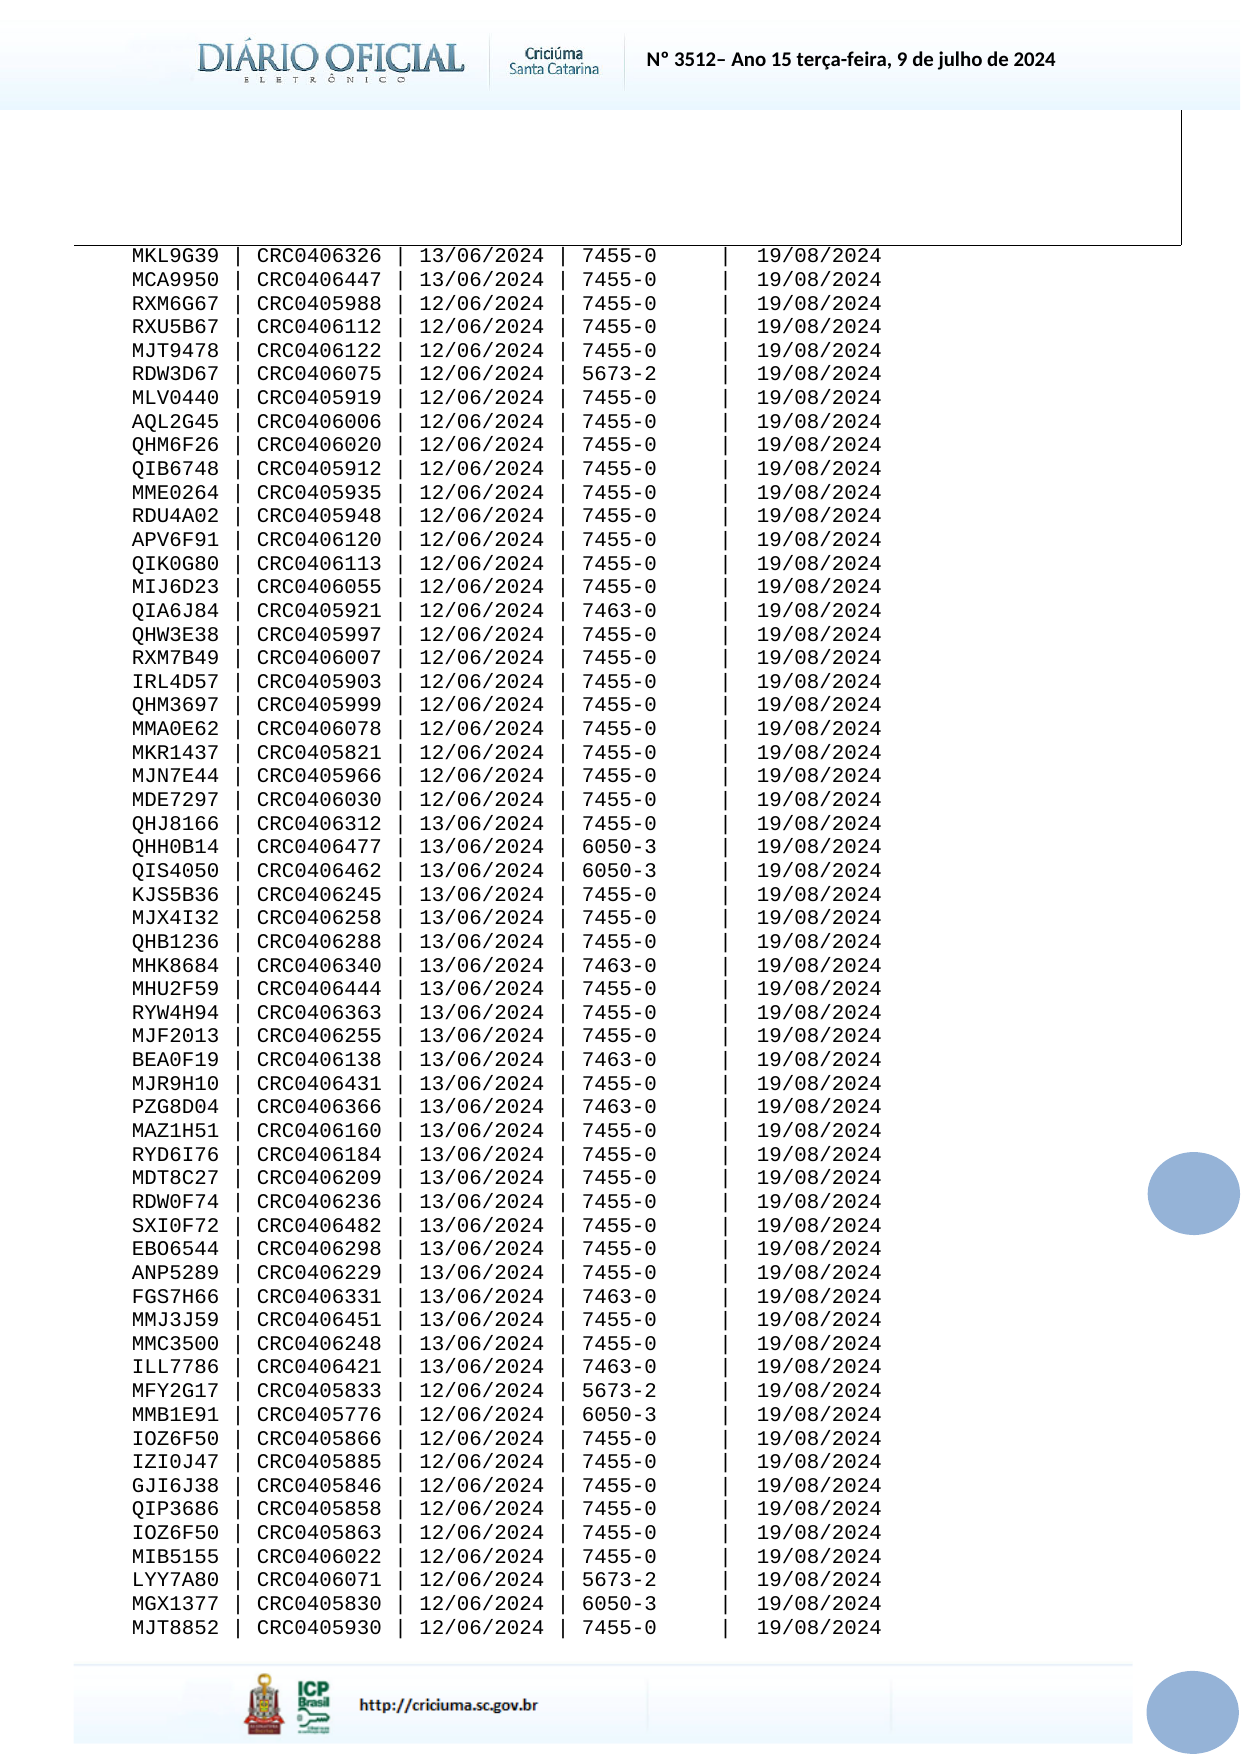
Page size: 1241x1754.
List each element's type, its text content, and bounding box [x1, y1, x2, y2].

text MCA9950 | CRC0406447 | 13/06/2024 | 7455-0 | 19/08/2024 [44, 269, 1181, 292]
text MHU2F59 | CRC0406444 | 13/06/2024 | 7455-0 | 19/08/2024 [44, 978, 1181, 1002]
text MMJ3J59 | CRC0406451 | 13/06/2024 | 7455-0 | 19/08/2024 [44, 1309, 1181, 1333]
text QIS4050 | CRC0406462 | 13/06/2024 | 6050-3 | 19/08/2024 [44, 860, 1181, 884]
text QIA6J84 | CRC0405921 | 12/06/2024 | 7463-0 | 19/08/2024 [44, 600, 1181, 623]
text MGX1377 | CRC0405830 | 12/06/2024 | 6050-3 | 19/08/2024 [44, 1593, 1181, 1617]
text EBO6544 | CRC0406298 | 13/06/2024 | 7455-0 | 19/08/2024 [44, 1238, 1181, 1262]
text ILL7786 | CRC0406421 | 13/06/2024 | 7463-0 | 19/08/2024 [44, 1357, 1181, 1380]
text IOZ6F50 | CRC0405863 | 12/06/2024 | 7455-0 | 19/08/2024 [44, 1522, 1181, 1546]
text MDE7297 | CRC0406030 | 12/06/2024 | 7455-0 | 19/08/2024 [44, 789, 1181, 813]
text SXI0F72 | CRC0406482 | 13/06/2024 | 7455-0 | 19/08/2024 [44, 1215, 1181, 1238]
text IZI0J47 | CRC0405885 | 12/06/2024 | 7455-0 | 19/08/2024 [44, 1451, 1181, 1475]
text QIP3686 | CRC0405858 | 12/06/2024 | 7455-0 | 19/08/2024 [44, 1498, 1181, 1522]
text MJT8852 | CRC0405930 | 12/06/2024 | 7455-0 | 19/08/2024 [44, 1617, 1181, 1640]
text RXU5B67 | CRC0406112 | 12/06/2024 | 7455-0 | 19/08/2024 [44, 316, 1181, 340]
text RYW4H94 | CRC0406363 | 13/06/2024 | 7455-0 | 19/08/2024 [44, 1002, 1181, 1026]
text MJF2013 | CRC0406255 | 13/06/2024 | 7455-0 | 19/08/2024 [44, 1026, 1181, 1049]
text MJX4I32 | CRC0406258 | 13/06/2024 | 7455-0 | 19/08/2024 [44, 907, 1181, 931]
text MIJ6D23 | CRC0406055 | 12/06/2024 | 7455-0 | 19/08/2024 [44, 576, 1181, 600]
text MME0264 | CRC0405935 | 12/06/2024 | 7455-0 | 19/08/2024 [44, 482, 1181, 505]
text MJR9H10 | CRC0406431 | 13/06/2024 | 7455-0 | 19/08/2024 [44, 1073, 1181, 1096]
text MJN7E44 | CRC0405966 | 12/06/2024 | 7455-0 | 19/08/2024 [44, 765, 1181, 789]
text QIK0G80 | CRC0406113 | 12/06/2024 | 7455-0 | 19/08/2024 [44, 553, 1181, 576]
text RDW0F74 | CRC0406236 | 13/06/2024 | 7455-0 | 19/08/2024 [44, 1191, 1153, 1215]
text QHM6F26 | CRC0406020 | 12/06/2024 | 7455-0 | 19/08/2024 [44, 434, 1181, 458]
text QHW3E38 | CRC0405997 | 12/06/2024 | 7455-0 | 19/08/2024 [44, 623, 1181, 647]
text RXM6G67 | CRC0405988 | 12/06/2024 | 7455-0 | 19/08/2024 [44, 292, 1181, 316]
text ANP5289 | CRC0406229 | 13/06/2024 | 7455-0 | 19/08/2024 [44, 1262, 1181, 1286]
text BEA0F19 | CRC0406138 | 13/06/2024 | 7463-0 | 19/08/2024 [44, 1049, 1181, 1073]
text MJT9478 | CRC0406122 | 12/06/2024 | 7455-0 | 19/08/2024 [44, 340, 1181, 363]
text GJI6J38 | CRC0405846 | 12/06/2024 | 7455-0 | 19/08/2024 [44, 1475, 1181, 1498]
text QHH0B14 | CRC0406477 | 13/06/2024 | 6050-3 | 19/08/2024 [44, 836, 1181, 860]
text QHM3697 | CRC0405999 | 12/06/2024 | 7455-0 | 19/08/2024 [44, 694, 1181, 718]
text MDT8C27 | CRC0406209 | 13/06/2024 | 7455-0 | 19/08/2024 [44, 1167, 1157, 1191]
text RYD6I76 | CRC0406184 | 13/06/2024 | 7455-0 | 19/08/2024 [44, 1144, 1181, 1167]
text MMA0E62 | CRC0406078 | 12/06/2024 | 7455-0 | 19/08/2024 [44, 718, 1181, 742]
text RDU4A02 | CRC0405948 | 12/06/2024 | 7455-0 | 19/08/2024 [44, 505, 1181, 529]
text MKR1437 | CRC0405821 | 12/06/2024 | 7455-0 | 19/08/2024 [44, 742, 1181, 765]
text KJS5B36 | CRC0406245 | 13/06/2024 | 7455-0 | 19/08/2024 [44, 884, 1181, 907]
text RXM7B49 | CRC0406007 | 12/06/2024 | 7455-0 | 19/08/2024 [44, 647, 1181, 671]
text MIB5155 | CRC0406022 | 12/06/2024 | 7455-0 | 19/08/2024 [44, 1546, 1181, 1569]
text QHJ8166 | CRC0406312 | 13/06/2024 | 7455-0 | 19/08/2024 [44, 813, 1181, 836]
text MAZ1H51 | CRC0406160 | 13/06/2024 | 7455-0 | 19/08/2024 [44, 1120, 1181, 1144]
text LYY7A80 | CRC0406071 | 12/06/2024 | 5673-2 | 19/08/2024 [44, 1569, 1181, 1593]
text QIB6748 | CRC0405912 | 12/06/2024 | 7455-0 | 19/08/2024 [44, 458, 1181, 482]
text MKL9G39 | CRC0406326 | 13/06/2024 | 7455-0 | 19/08/2024 [44, 245, 1181, 269]
text QHB1236 | CRC0406288 | 13/06/2024 | 7455-0 | 19/08/2024 [44, 931, 1181, 954]
text RDW3D67 | CRC0406075 | 12/06/2024 | 5673-2 | 19/08/2024 [44, 363, 1181, 387]
text MLV0440 | CRC0405919 | 12/06/2024 | 7455-0 | 19/08/2024 [44, 387, 1181, 411]
text PZG8D04 | CRC0406366 | 13/06/2024 | 7463-0 | 19/08/2024 [44, 1096, 1181, 1120]
text IOZ6F50 | CRC0405866 | 12/06/2024 | 7455-0 | 19/08/2024 [44, 1427, 1181, 1451]
text APV6F91 | CRC0406120 | 12/06/2024 | 7455-0 | 19/08/2024 [44, 529, 1181, 553]
text MHK8684 | CRC0406340 | 13/06/2024 | 7463-0 | 19/08/2024 [44, 954, 1181, 978]
text IRL4D57 | CRC0405903 | 12/06/2024 | 7455-0 | 19/08/2024 [44, 671, 1181, 694]
text FGS7H66 | CRC0406331 | 13/06/2024 | 7463-0 | 19/08/2024 [44, 1286, 1181, 1309]
text AQL2G45 | CRC0406006 | 12/06/2024 | 7455-0 | 19/08/2024 [44, 411, 1181, 434]
text MMB1E91 | CRC0405776 | 12/06/2024 | 6050-3 | 19/08/2024 [44, 1404, 1181, 1427]
text MMC3500 | CRC0406248 | 13/06/2024 | 7455-0 | 19/08/2024 [44, 1333, 1181, 1357]
text MFY2G17 | CRC0405833 | 12/06/2024 | 5673-2 | 19/08/2024 [44, 1380, 1181, 1404]
